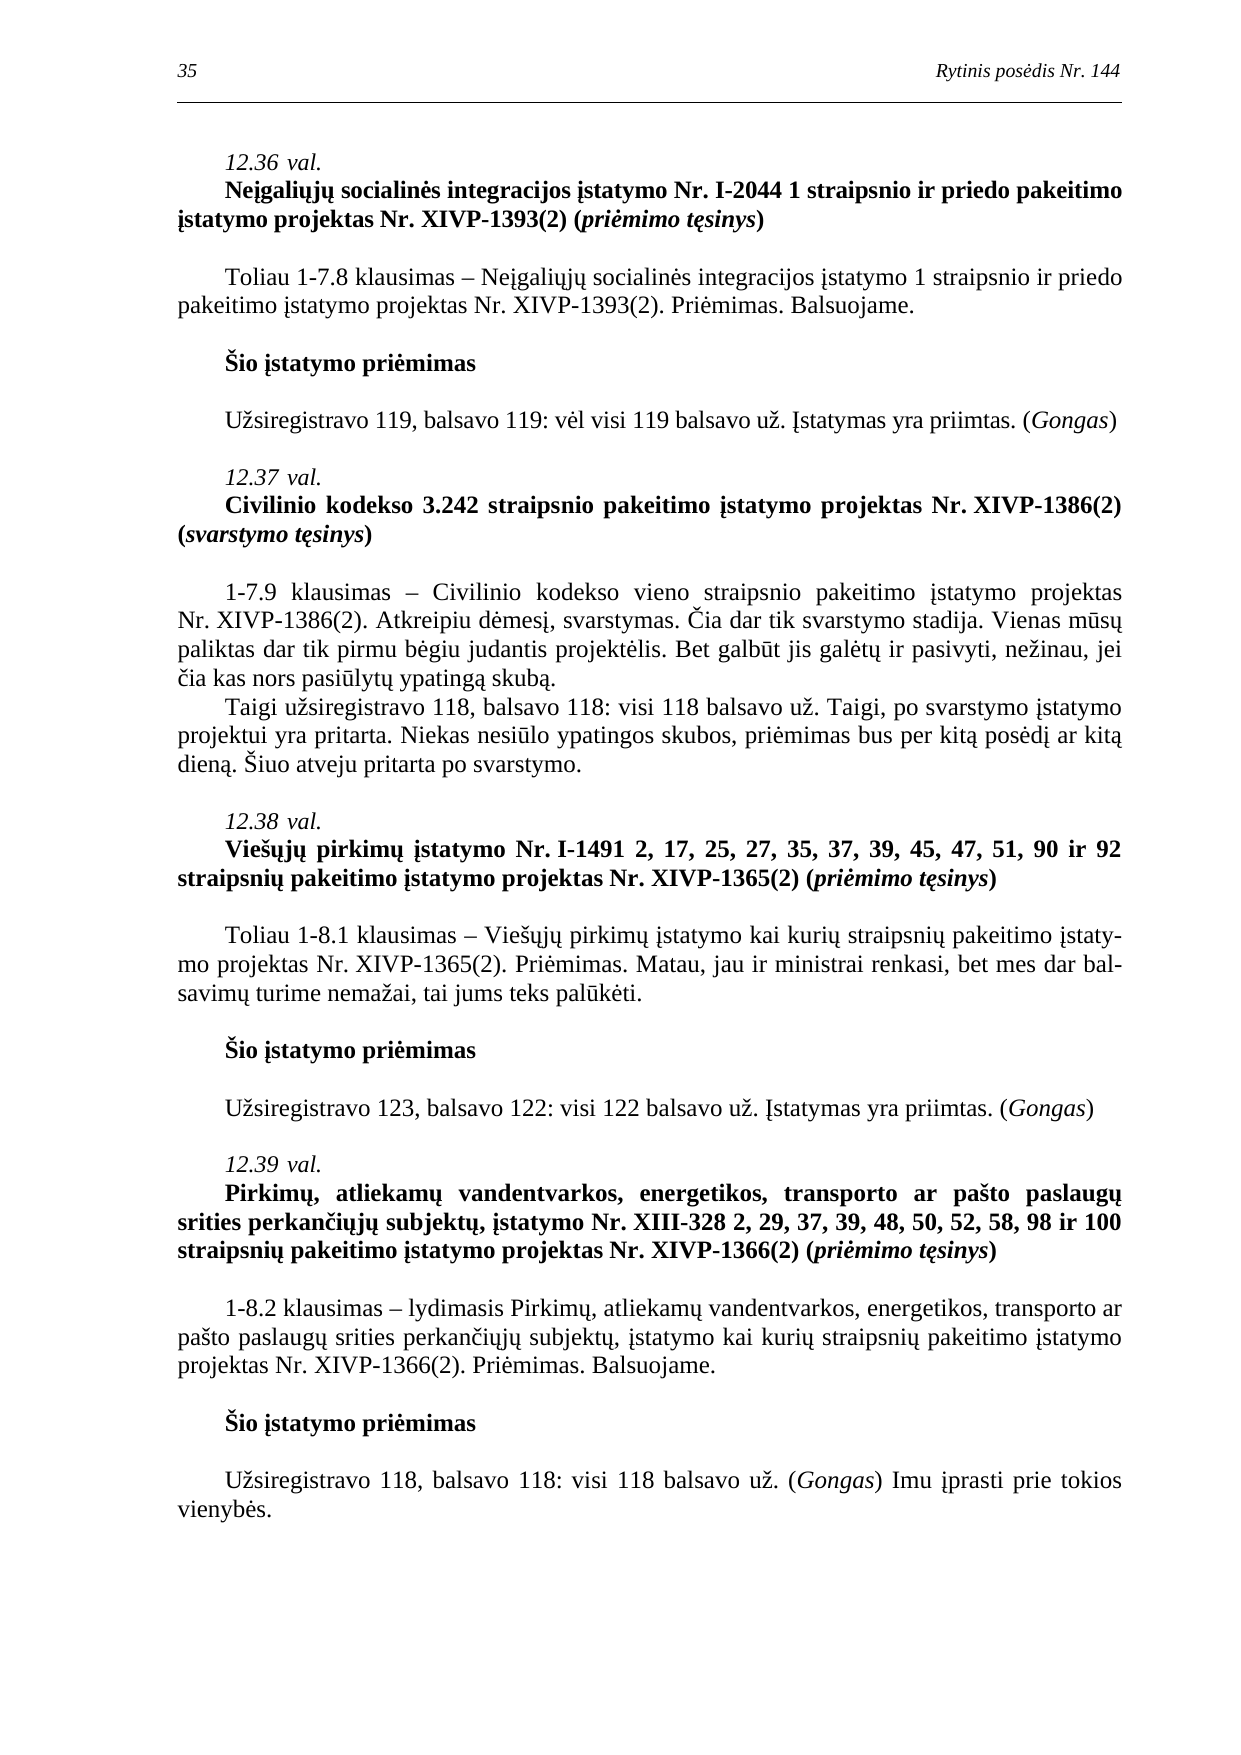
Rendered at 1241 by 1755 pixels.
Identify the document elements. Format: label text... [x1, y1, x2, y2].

text 12.38 val. [224, 807, 1122, 834]
text Vie­šų­jų pir­ki­mų įsta­ty­mo Nr. I-1491 2, 17, 25, 27, 35, 37, 39, 45, 47, 51, 90 ir 92 straips­nių pa­kei­ti­mo įsta­ty­mo pro­jek­tas Nr. XIVP-1365(2) (pri­ėmi­mo tę­si­nys) [177, 834, 1122, 892]
text Už­si­re­gist­ra­vo 119, bal­sa­vo 119: vėl vi­si 119 bal­sa­vo už. Įsta­ty­mas yra pri­im­tas. (Gon­gas) [177, 405, 1122, 434]
text Šio įsta­ty­mo pri­ėmi­mas [177, 1408, 1122, 1437]
text 1-8.2 klau­si­mas – ly­di­ma­sis Pir­ki­mų, at­lie­ka­mų van­dent­var­kos, ener­ge­ti­kos, trans­por­to ar paš­to pa­slau­gų sri­ties per­kan­čių­jų sub­jek­tų, įsta­ty­mo kai ku­rių straips­nių pa­kei­ti­mo įsta­ty­mo pro­jek­tas Nr. XIVP-1366(2). Pri­ėmi­mas. Bal­suo­ja­me. [177, 1293, 1122, 1379]
text Šio įsta­ty­mo pri­ėmi­mas [177, 1036, 1122, 1064]
text Už­si­re­gist­ra­vo 118, bal­sa­vo 118: vi­si 118 bal­sa­vo už. (Gon­gas) Imu įpras­ti prie to­kios vie­ny­bės. [177, 1466, 1122, 1523]
text Ci­vi­li­nio ko­dek­so 3.242 straips­nio pa­kei­ti­mo įsta­ty­mo pro­jek­tas Nr. XIVP-1386(2) (svars­ty­mo tę­si­nys) [177, 490, 1122, 548]
text Tai­gi už­si­re­gist­ra­vo 118, bal­sa­vo 118: vi­si 118 bal­sa­vo už. Tai­gi, po svars­ty­mo įsta­ty­mo pro­jek­tui yra pri­tar­ta. Nie­kas ne­siū­lo ypa­tin­gos sku­bos, pri­ėmi­mas bus per ki­tą po­sė­dį ar ki­tą die­ną. Šiuo at­ve­ju pri­tar­ta po svars­ty­mo. [177, 692, 1122, 778]
text Ne­įga­lių­jų so­cia­li­nės in­teg­ra­ci­jos įsta­ty­mo Nr. I-2044 1 straips­nio ir prie­do pa­kei­ti­mo įsta­ty­mo pro­jek­tas Nr. XIVP-1393(2) (pri­ėmi­mo tę­si­nys) [177, 175, 1122, 233]
text Šio įsta­ty­mo pri­ėmi­mas [177, 348, 1122, 377]
text To­liau 1-8.1 klau­si­mas – Vie­šų­jų pir­ki­mų įsta­ty­mo kai ku­rių straips­nių pa­kei­ti­mo įsta­ty­mo pro­jek­tas Nr. XIVP-1365(2). Pri­ėmi­mas. Ma­tau, jau ir mi­nist­rai ren­ka­si, bet mes dar bal­sa­vi­mų tu­ri­me ne­ma­žai, tai jums teks pa­lū­kė­ti. [177, 921, 1122, 1007]
text 12.37 val. [224, 463, 1122, 490]
text 12.36 val. [224, 148, 1122, 175]
text 12.39 val. [224, 1151, 1122, 1178]
text Už­si­re­gist­ra­vo 123, bal­sa­vo 122: vi­si 122 bal­sa­vo už. Įsta­ty­mas yra pri­im­tas. (Gon­gas) [177, 1093, 1122, 1122]
text To­liau 1-7.8 klau­si­mas – Ne­įga­lių­jų so­cia­li­nės in­teg­ra­ci­jos įsta­ty­mo 1 straips­nio ir prie­do pa­kei­ti­mo įsta­ty­mo pro­jek­tas Nr. XIVP-1393(2). Pri­ėmi­mas. Bal­suo­ja­me. [177, 262, 1122, 319]
text 1-7.9 klau­si­mas – Ci­vi­li­nio ko­dek­so vie­no straips­nio pa­kei­ti­mo įsta­ty­mo pro­jek­tas Nr. XIVP-1386(2). At­krei­piu dė­me­sį, svars­ty­mas. Čia dar tik svars­ty­mo sta­di­ja. Vie­nas mū­sų pa­lik­tas dar tik pir­mu bė­giu ju­dan­tis pro­jek­tė­lis. Bet gal­būt jis ga­lė­tų ir pa­si­vy­ti, ne­ži­nau, jei čia kas nors pa­siū­ly­tų ypa­tin­gą sku­bą. [177, 577, 1122, 692]
text Pir­ki­mų, at­lie­ka­mų van­dent­var­kos, ener­ge­ti­kos, trans­por­to ar paš­to pa­slau­gų srities per­kan­čių­jų sub­jek­tų, įsta­ty­mo Nr. XIII-328 2, 29, 37, 39, 48, 50, 52, 58, 98 ir 100 straips­nių pa­kei­ti­mo įsta­ty­mo pro­jek­tas Nr. XIVP-1366(2) (pri­ėmi­mo tę­si­nys) [177, 1178, 1122, 1264]
